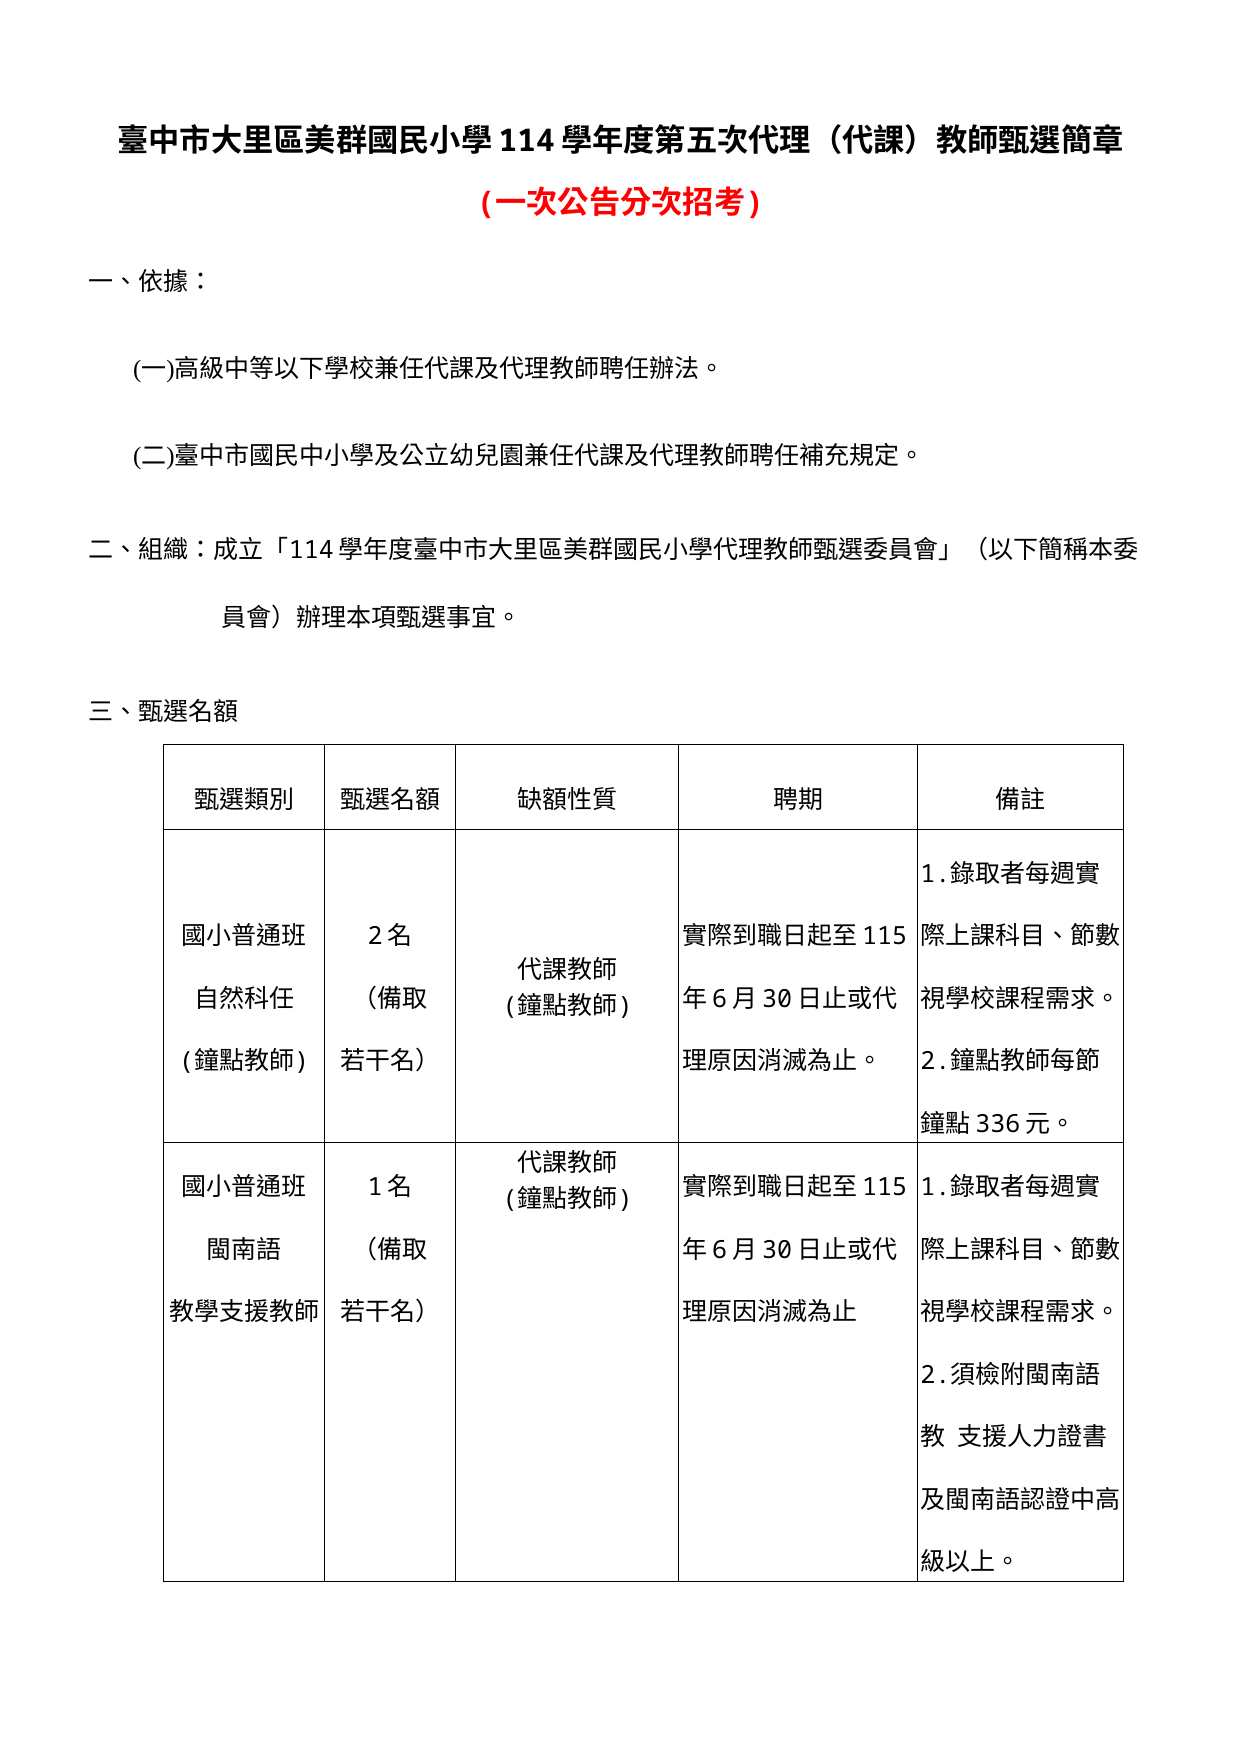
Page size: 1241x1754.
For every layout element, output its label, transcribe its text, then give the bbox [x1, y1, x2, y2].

text 二、組織：成立「114學年度臺中市大里區美群國民小學代理教師甄選委員會」（以下簡稱本委員會）辦理本項甄選事宜。 [89, 506, 1152, 637]
table_header 缺額性質 [456, 745, 678, 829]
table_cell 國小普通班 閩南語 教學支援教師 [164, 1143, 324, 1581]
text (二)臺中市國民中小學及公立幼兒園兼任代課及代理教師聘任補充規定。 [133, 412, 1152, 474]
table_cell 1.錄取者每週實際上課科目、節數視學校課程需求。 2.鐘點教師每節鐘點336元。 [918, 830, 1123, 1142]
text (一)高級中等以下學校兼任代課及代理教師聘任辦法。 [133, 325, 1152, 388]
table_header 聘期 [679, 745, 917, 829]
table_cell 代課教師 (鐘點教師) [456, 830, 678, 1142]
table_cell 1.錄取者每週實際上課科目、節數視學校課程需求。 2.須檢附閩南語教 支援人力證書及閩南語認證中高級以上。 [918, 1143, 1123, 1581]
table_cell 國小普通班 自然科任 (鐘點教師) [164, 830, 324, 1142]
table_cell 實際到職日起至115年6月30日止或代理原因消滅為止。 [679, 830, 917, 1142]
table_cell 1名 （備取 若干名） [325, 1143, 455, 1581]
table_cell 2名 （備取 若干名） [325, 830, 455, 1142]
text (一次公告分次招考) [89, 159, 1152, 221]
text 臺中市大里區美群國民小學114學年度第五次代理（代課）教師甄選簡章 [89, 96, 1152, 159]
text 一、依據： [89, 238, 1152, 301]
table_header 甄選名額 [325, 745, 455, 829]
table_header 甄選類別 [164, 745, 324, 829]
table_cell 代課教師 (鐘點教師) [456, 1143, 678, 1581]
text 三、甄選名額 [89, 668, 1152, 730]
table_cell 實際到職日起至115年6月30日止或代理原因消滅為止 [679, 1143, 917, 1581]
table_header 備註 [918, 745, 1123, 829]
